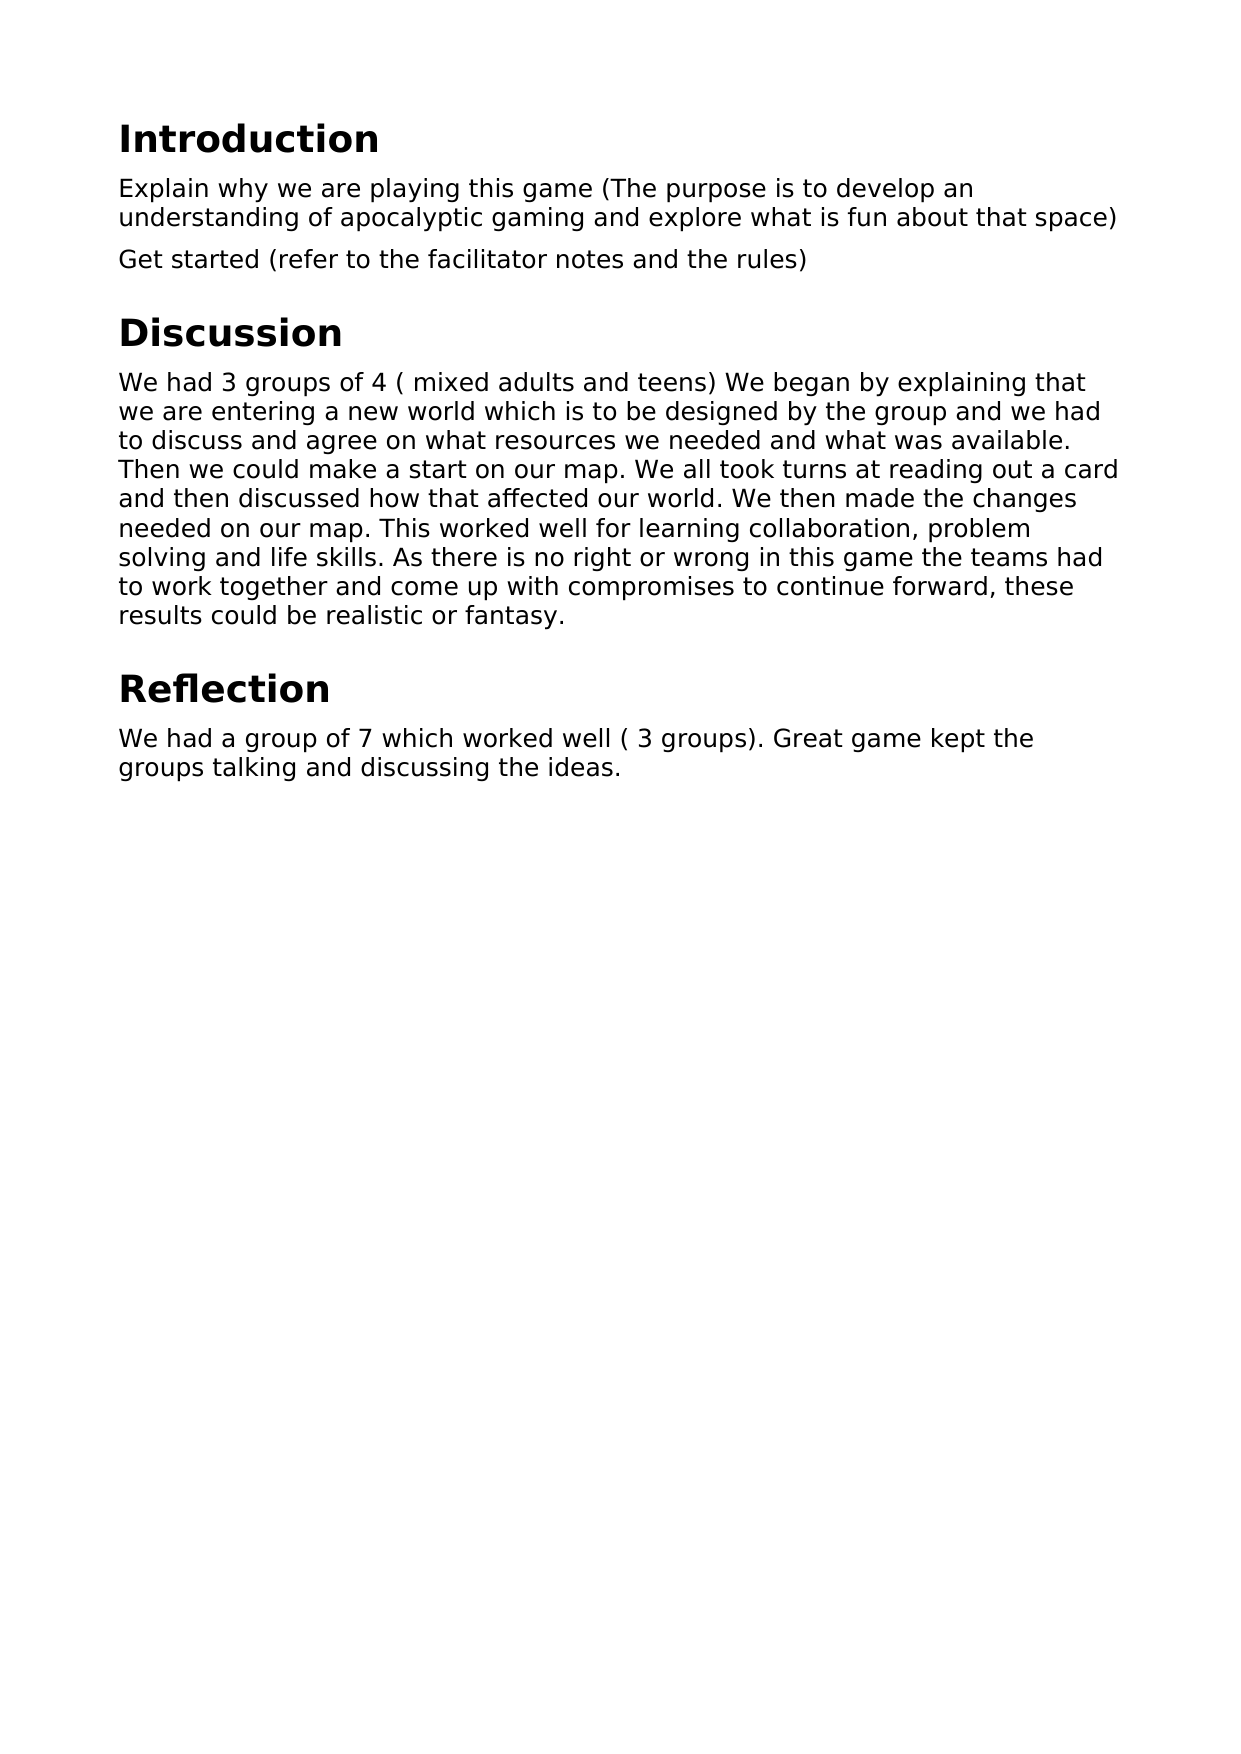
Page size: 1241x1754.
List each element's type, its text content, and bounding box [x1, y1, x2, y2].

text Explain why we are playing this game (The purpose is to develop an understanding of apocalyptic gaming and explore what is fun about that space) [118, 174, 1122, 233]
text We had 3 groups of 4 ( mixed adults and teens) We began by explaining that we are entering a new world which is to be designed by the group and we had to discuss and agree on what resources we needed and what was available. Then we could make a start on our map. We all took turns at reading out a card and then discussed how that affected our world. We then made the changes needed on our map. This worked well for learning collaboration, problem solving and life skills. As there is no right or wrong in this game the teams had to work together and come up with compromises to continue forward, these results could be realistic or fantasy. [118, 368, 1122, 630]
text We had a group of 7 which worked well ( 3 groups). Great game kept the groups talking and discussing the ideas. [118, 724, 1122, 782]
subtitle Discussion [118, 312, 1122, 355]
subtitle Introduction [118, 118, 1122, 162]
subtitle Reflection [118, 668, 1122, 712]
text Get started (refer to the facilitator notes and the rules) [118, 245, 1122, 274]
